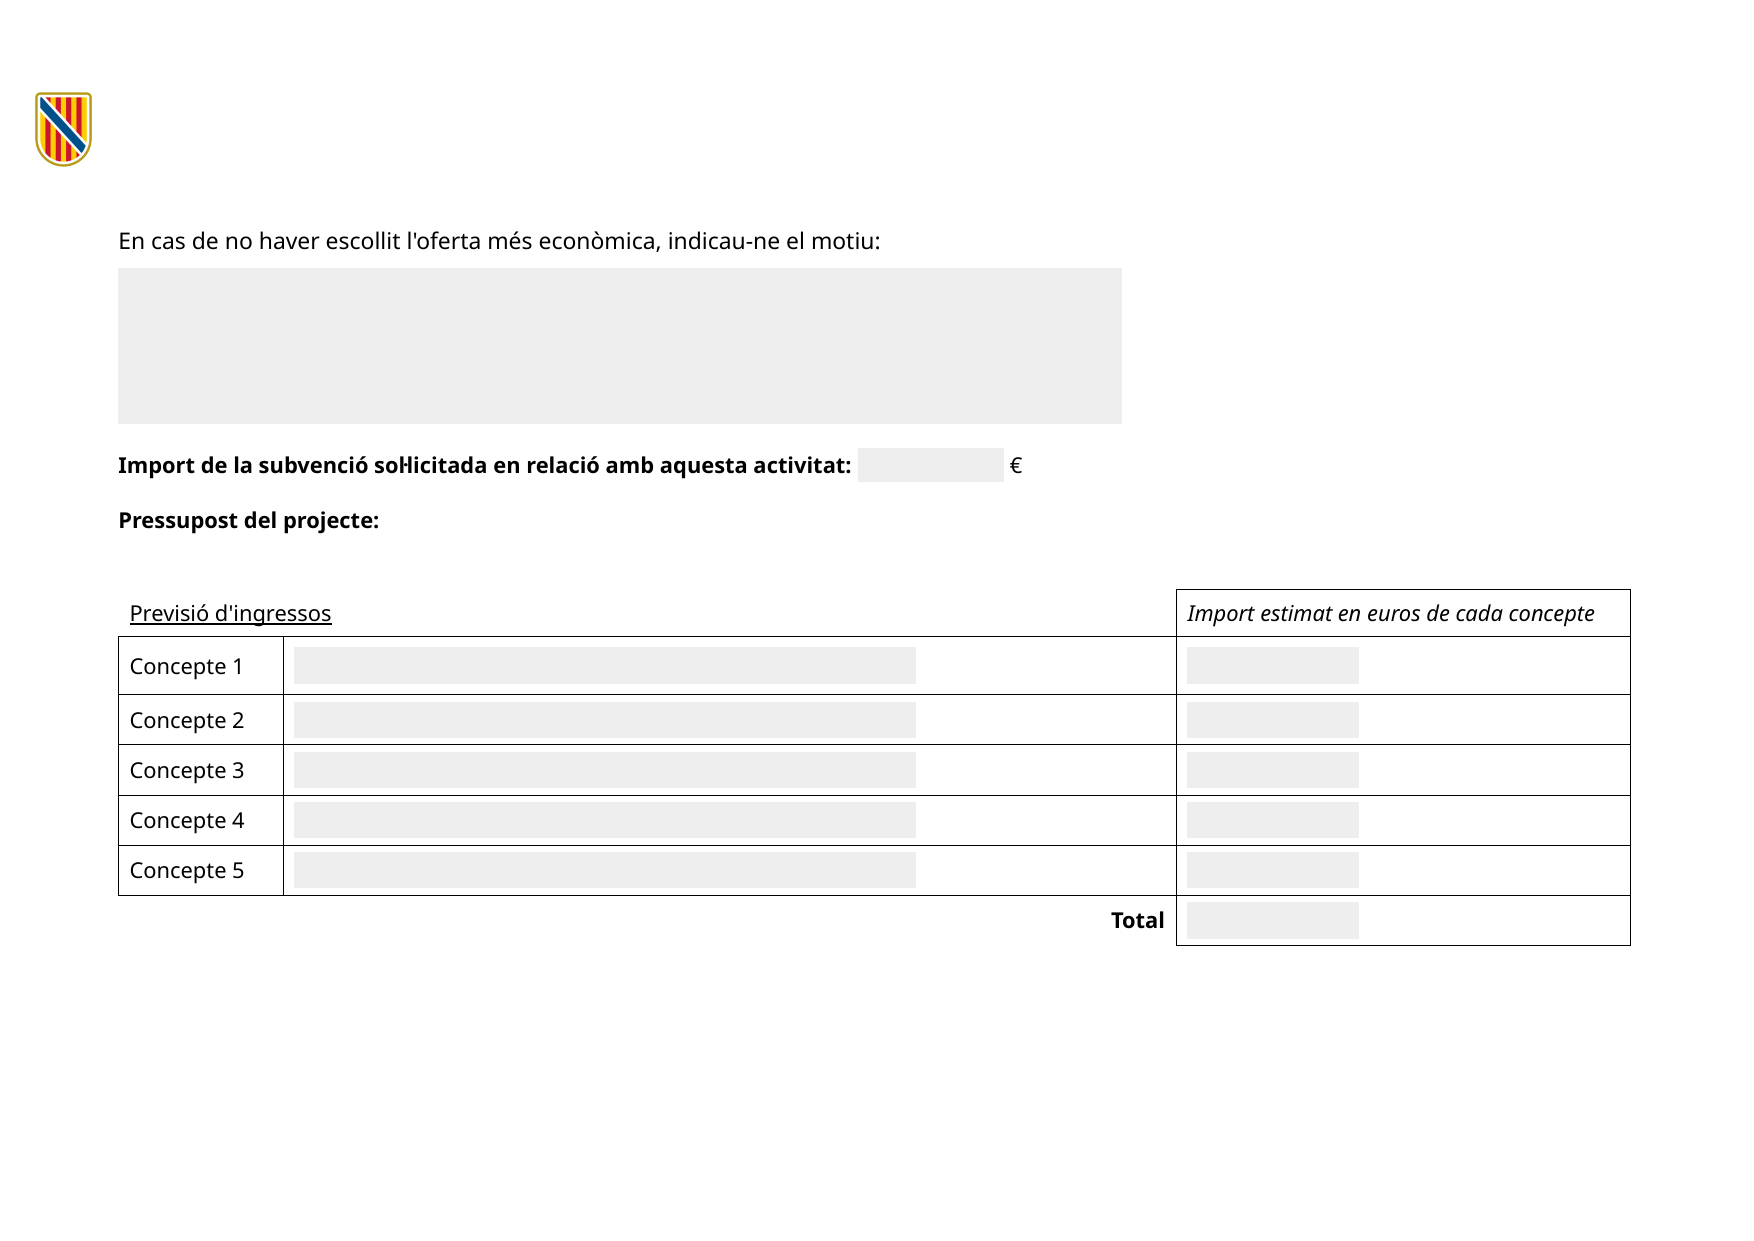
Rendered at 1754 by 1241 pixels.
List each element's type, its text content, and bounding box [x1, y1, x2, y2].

picture [17, 64, 110, 195]
table_cell Total [283, 896, 1176, 945]
table_cell [1177, 846, 1630, 895]
table_cell [284, 695, 1176, 744]
table_cell [1177, 745, 1630, 794]
text Pressupost del projecte: [118, 505, 1636, 535]
table_cell [284, 796, 1176, 844]
table_cell Concepte 4 [119, 796, 283, 844]
text En cas de no haver escollit l'oferta més econòmica, indicau-ne el motiu: [118, 225, 1636, 256]
table_cell [118, 896, 283, 945]
table_cell Concepte 2 [119, 695, 283, 744]
table_cell Concepte 1 [119, 637, 283, 694]
table_cell [284, 846, 1176, 895]
table_header Previsió d'ingressos [118, 589, 1176, 636]
table_cell Concepte 3 [119, 745, 283, 794]
table_cell [1177, 896, 1630, 945]
table_cell Concepte 5 [119, 846, 283, 895]
table_header Import estimat en euros de cada concepte [1177, 590, 1630, 636]
table_cell [1177, 637, 1630, 694]
text Import de la subvenció sol·licitada en relació amb aquesta activitat: [118, 448, 858, 482]
table_cell [284, 637, 1176, 694]
text € [1004, 448, 1636, 482]
table_cell [284, 745, 1176, 794]
table_cell [1177, 695, 1630, 744]
table_cell [1177, 796, 1630, 844]
